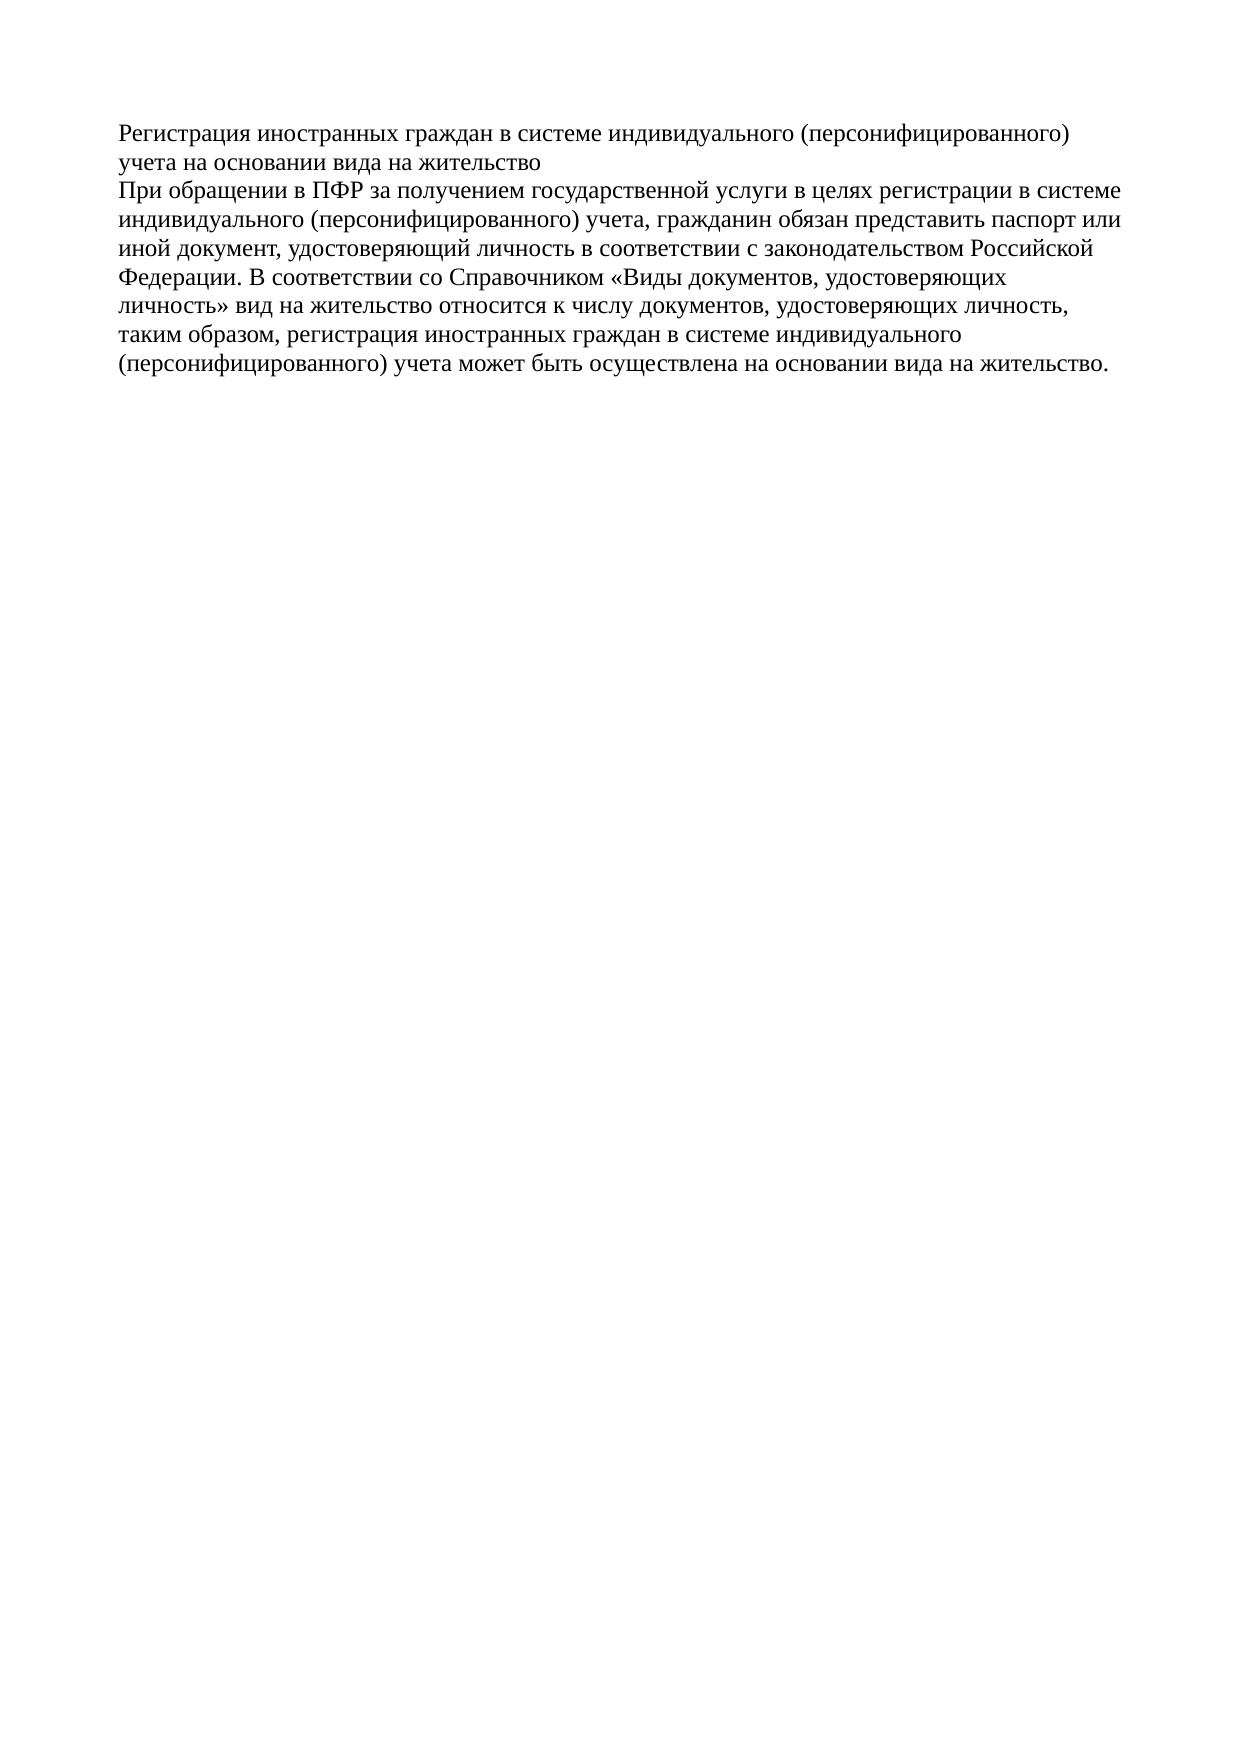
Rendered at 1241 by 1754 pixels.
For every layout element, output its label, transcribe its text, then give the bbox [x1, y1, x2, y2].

text Регистрация иностранных граждан в системе индивидуального (персонифицированного) учета на основании вида на жительство При обращении в ПФР за получением государственной услуги в целях регистрации в системе индивидуального (персонифицированного) учета, гражданин обязан представить паспорт или иной документ, удостоверяющий личность в соответствии с законодательством Российской Федерации. В соответствии со Справочником «Виды документов, удостоверяющих личность» вид на жительство относится к числу документов, удостоверяющих личность, таким образом, регистрация иностранных граждан в системе индивидуального (персонифицированного) учета может быть осуществлена на основании вида на жительство. [118, 118, 1122, 377]
